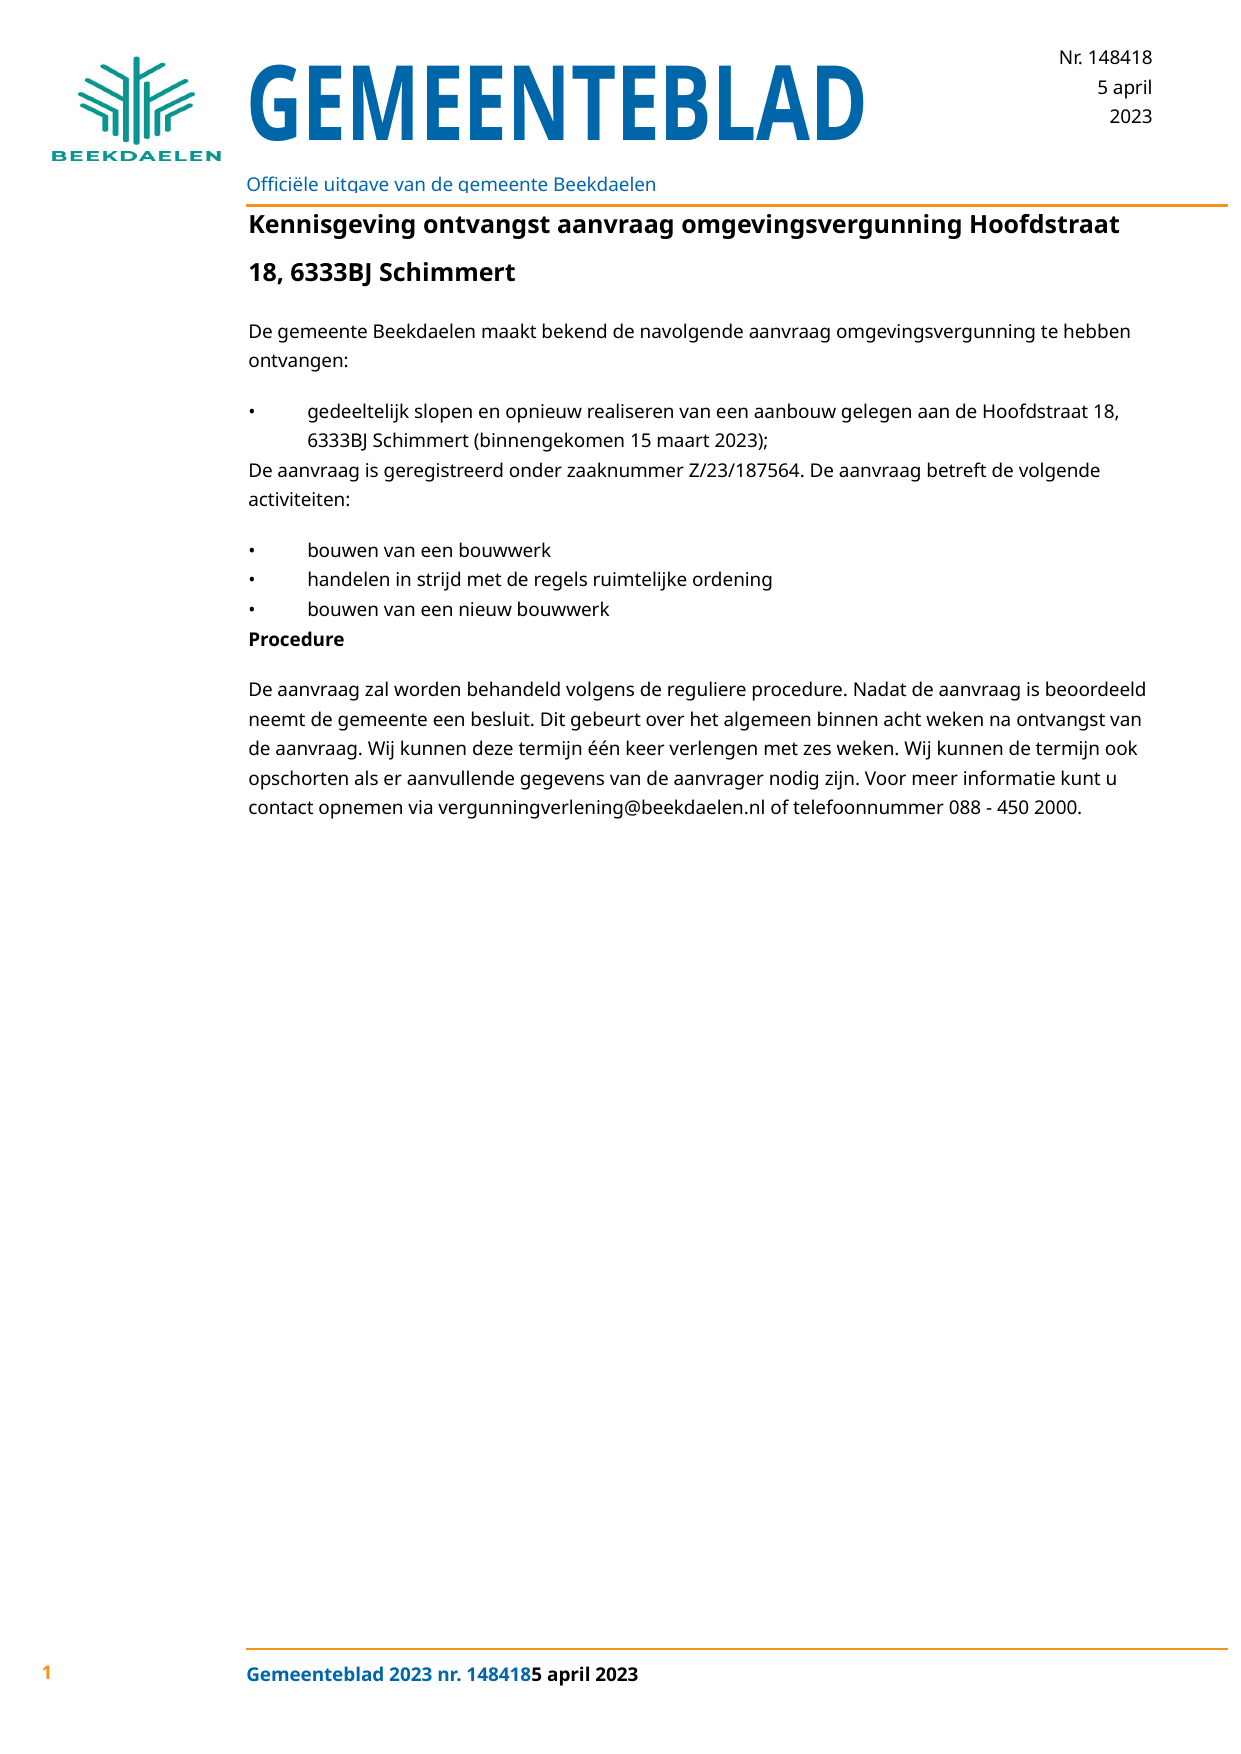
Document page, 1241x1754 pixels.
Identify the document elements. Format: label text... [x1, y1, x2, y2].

list bouwen van een nieuw bouwwerk [248, 596, 1152, 622]
text De aanvraag zal worden behandeld volgens de reguliere procedure. Nadat de aanvraag is beoordeeld neemt de gemeente een besluit. Dit gebeurt over het algemeen binnen acht weken na ontvangst van de aanvraag. Wij kunnen deze termijn één keer verlengen met zes weken. Wij kunnen de termijn ook opschorten als er aanvullende gegevens van de aanvrager nodig zijn. Voor meer informatie kunt u contact opnemen via vergunningverlening@beekdaelen.nl of telefoonnummer 088 - 450 2000. [248, 676, 1152, 820]
text Kennisgeving ontvangst aanvraag omgevingsvergunning Hoofdstraat 18, 6333BJ Schimmert [248, 207, 1152, 288]
picture [41, 47, 231, 172]
list gedeeltelijk slopen en opnieuw realiseren van een aanbouw gelegen aan de Hoofdstraat 18, 6333BJ Schimmert (binnengekomen 15 maart 2023); [248, 398, 1152, 453]
list bouwen van een bouwwerk [248, 537, 1152, 563]
text De aanvraag is geregistreerd onder zaaknummer Z/23/187564. De aanvraag betreft de volgende activiteiten: [248, 457, 1152, 512]
text Procedure [248, 626, 1152, 652]
text De gemeente Beekdaelen maakt bekend de navolgende aanvraag omgevingsvergunning te hebben ontvangen: [248, 318, 1152, 373]
list handelen in strijd met de regels ruimtelijke ordening [248, 567, 1152, 592]
